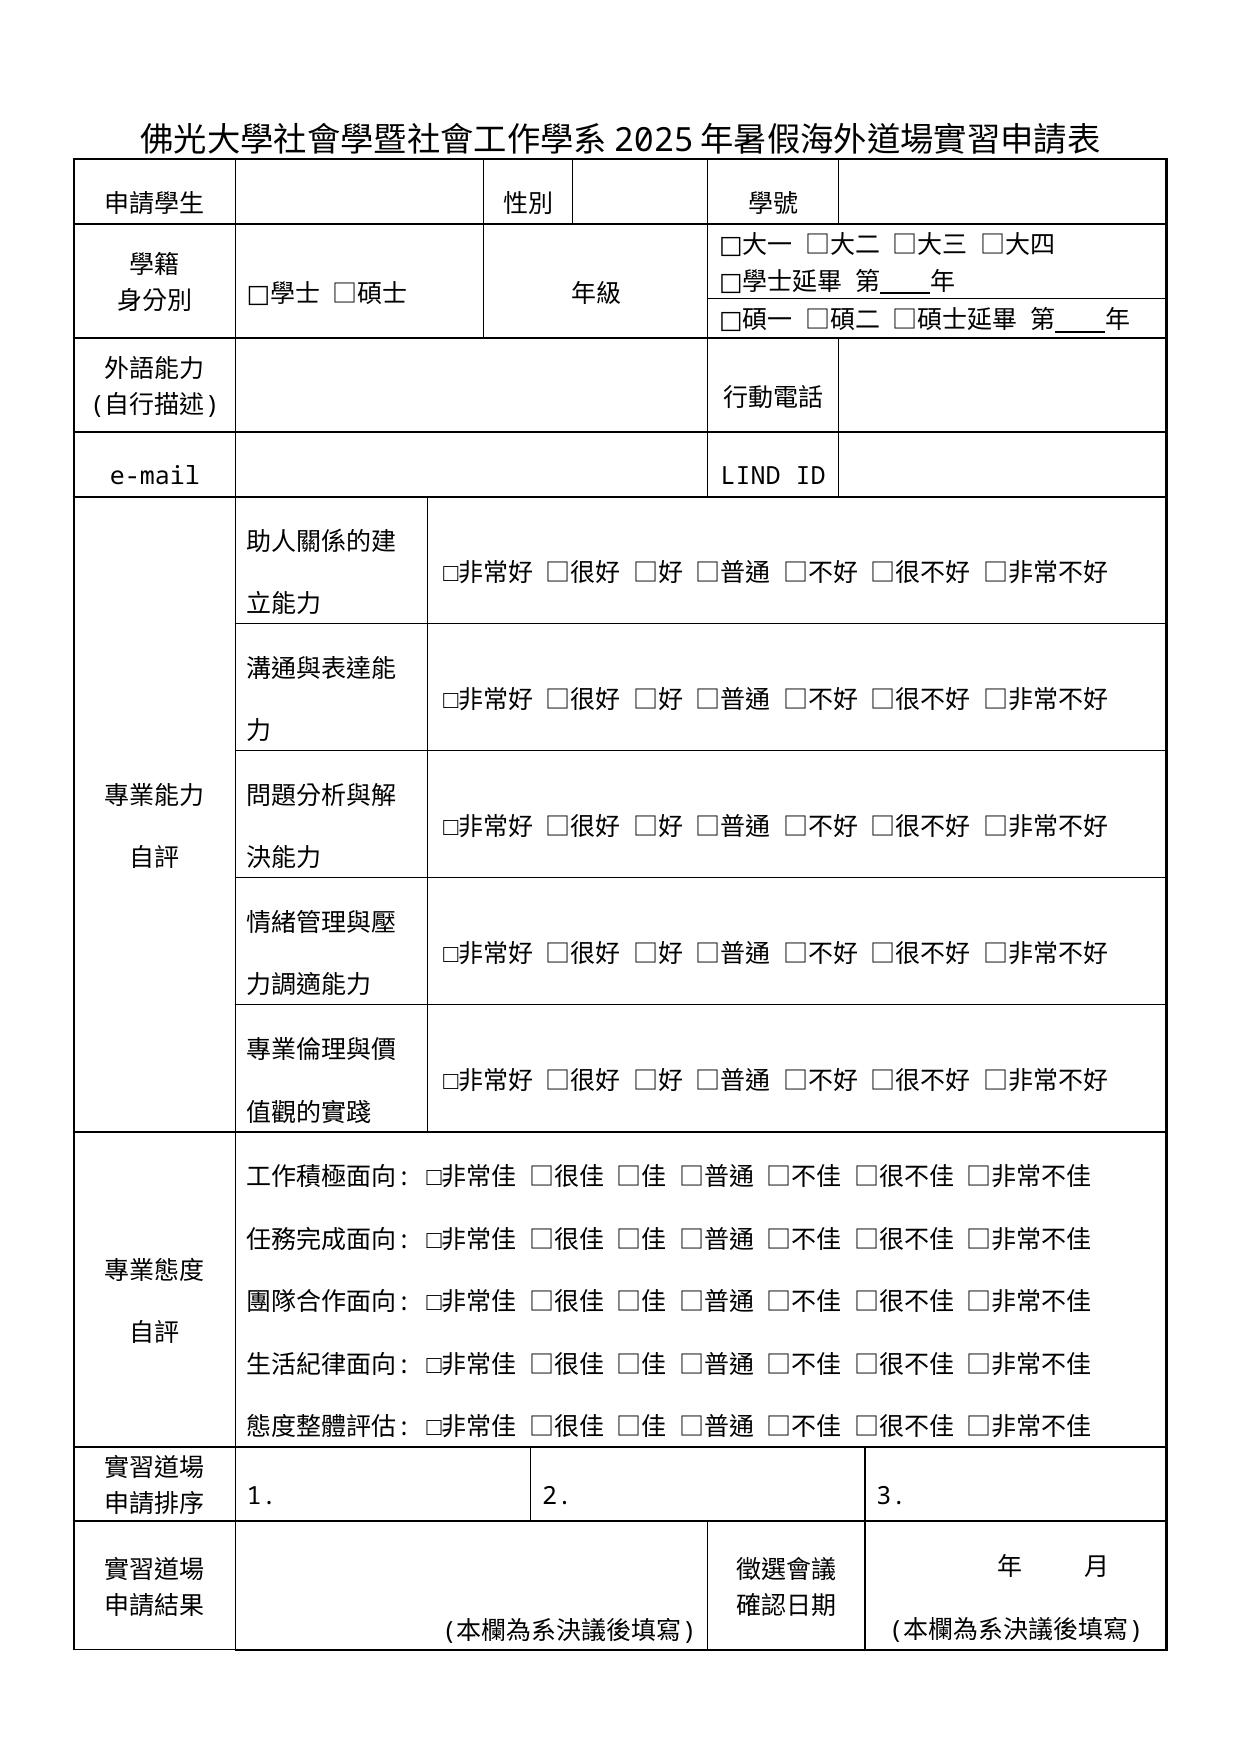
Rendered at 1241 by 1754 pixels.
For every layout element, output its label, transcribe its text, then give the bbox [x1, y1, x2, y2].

table_cell □碩一 □碩二 □碩士延畢 第 年 [708, 299, 1165, 337]
table_cell 專業倫理與價值觀的實踐 [236, 1005, 427, 1131]
table_cell □大一 □大二 □大三 □大四 □學士延畢 第 年 [708, 225, 1165, 297]
table_cell 溝通與表達能力 [236, 624, 427, 750]
table_cell LIND ID [708, 433, 838, 496]
table_header [839, 160, 1165, 223]
table_header 申請學生 [75, 160, 235, 223]
table_header [573, 160, 707, 223]
table_cell (本欄為系決議後填寫) [236, 1585, 707, 1649]
table_cell [236, 433, 707, 496]
table_cell □非常好 □很好 □好 □普通 □不好 □很不好 □非常不好 [428, 751, 1165, 877]
table_cell □非常好 □很好 □好 □普通 □不好 □很不好 □非常不好 [428, 878, 1165, 1004]
table_cell 助人關係的建立能力 [236, 498, 427, 623]
text 佛光大學社會學暨社會工作學系2025年暑假海外道場實習申請表 [59, 96, 1181, 158]
table_cell 3. [866, 1448, 1165, 1520]
table_header 學號 [708, 160, 838, 223]
table_cell 工作積極面向: □非常佳 □很佳 □佳 □普通 □不佳 □很不佳 □非常不佳 任務完成面向: □非常佳 □很佳 □佳 □普通 □不佳 □很不佳 □非常不佳 團隊合作面向: □非常佳 □很佳 □佳 □普通 □不佳 □很不佳 □非常不佳 生活紀律面向: □非常佳 □很佳 □佳 □普通 □不佳 □很不佳 □非常不佳 態度整體評估: □非常佳 □很佳 □佳 □普通 □不佳 □很不佳 □非常不佳 [236, 1133, 1165, 1446]
table_cell □非常好 □很好 □好 □普通 □不好 □很不好 □非常不好 [428, 498, 1165, 623]
table_cell 年 月 (本欄為系決議後填寫) [866, 1522, 1165, 1649]
table_cell 1. [236, 1448, 530, 1520]
table_cell □非常好 □很好 □好 □普通 □不好 □很不好 □非常不好 [428, 624, 1165, 750]
table_cell 實習道場 申請排序 [75, 1448, 235, 1520]
table_cell 外語能力 (自行描述) [75, 339, 235, 431]
table_cell 專業能力 自評 [75, 498, 235, 1131]
table_cell [236, 1522, 707, 1585]
table_cell [839, 339, 1165, 431]
table_header [236, 160, 483, 223]
table_cell 情緒管理與壓力調適能力 [236, 878, 427, 1004]
table_cell 專業態度 自評 [75, 1133, 235, 1446]
table_cell □學士 □碩士 [236, 225, 483, 337]
table_cell [236, 339, 707, 431]
table_cell e-mail [75, 433, 235, 496]
table_cell 徵選會議 確認日期 [708, 1522, 864, 1649]
table_cell 學籍 身分別 [75, 225, 235, 337]
table_cell 問題分析與解決能力 [236, 751, 427, 877]
table_header 性別 [484, 160, 572, 223]
table_cell [839, 433, 1165, 496]
table_cell 2. [531, 1448, 864, 1520]
table_cell 實習道場 申請結果 [75, 1522, 235, 1649]
table_cell 行動電話 [708, 339, 838, 431]
table_cell □非常好 □很好 □好 □普通 □不好 □很不好 □非常不好 [428, 1005, 1165, 1131]
table_cell 年級 [484, 225, 707, 337]
